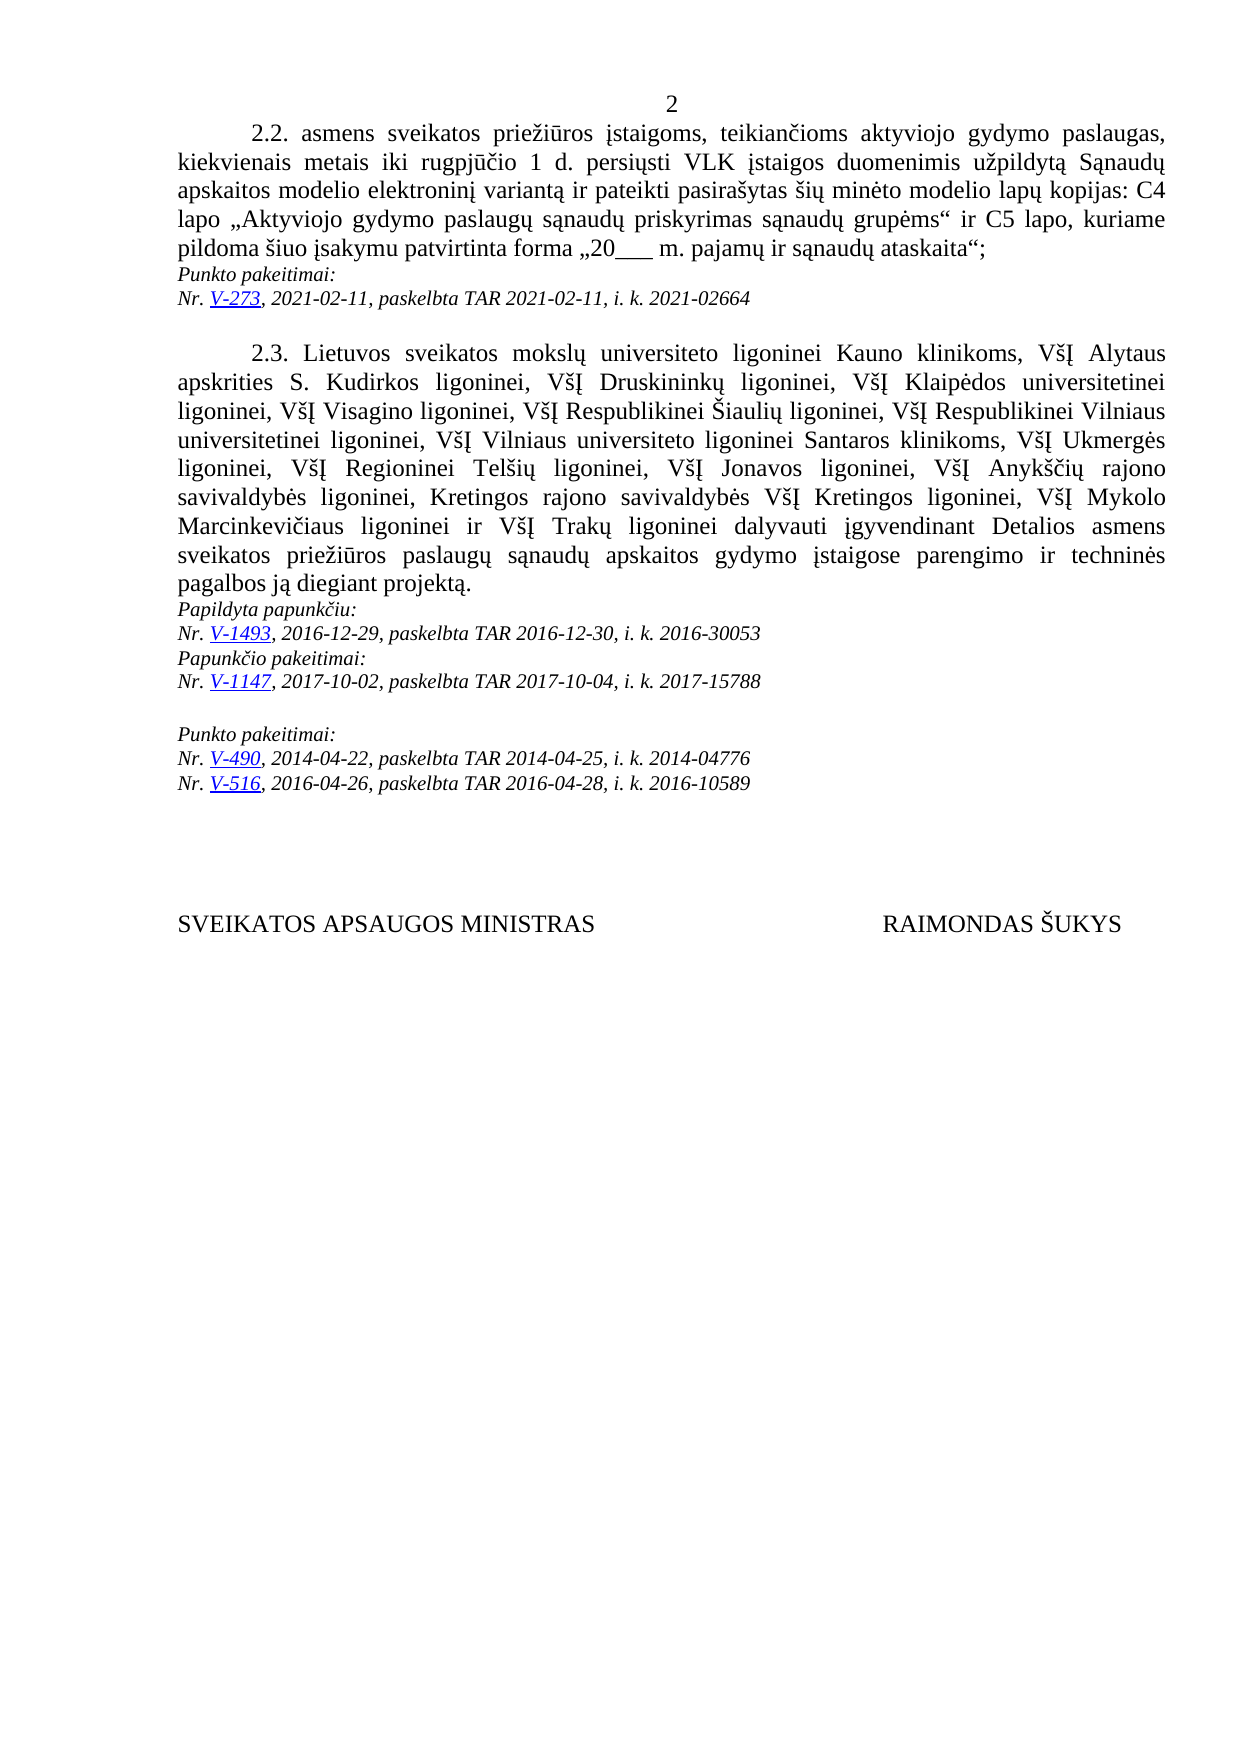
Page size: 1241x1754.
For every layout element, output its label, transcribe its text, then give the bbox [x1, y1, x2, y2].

text 2.3. Lietuvos sveikatos mokslų universiteto ligoninei Kauno klinikoms, VšĮ Alytaus apskrities S. Kudirkos ligoninei, VšĮ Druskininkų ligoninei, VšĮ Klaipėdos universitetinei ligoninei, VšĮ Visagino ligoninei, VšĮ Respublikinei Šiaulių ligoninei, VšĮ Respublikinei Vilniaus universitetinei ligoninei, VšĮ Vilniaus universiteto ligoninei Santaros klinikoms, VšĮ Ukmergės ligoninei, VšĮ Regioninei Telšių ligoninei, VšĮ Jonavos ligoninei, VšĮ Anykščių rajono savivaldybės ligoninei, Kretingos rajono savivaldybės VšĮ Kretingos ligoninei, VšĮ Mykolo Marcinkevičiaus ligoninei ir VšĮ Trakų ligoninei dalyvauti įgyvendinant Detalios asmens sveikatos priežiūros paslaugų sąnaudų apskaitos gydymo įstaigose parengimo ir techninės pagalbos ją diegiant projektą. [177, 338, 1167, 597]
text SVEIKATOS APSAUGOS MINISTRAS RAIMONDAS ŠUKYS [177, 909, 1167, 938]
text Punkto pakeitimai: [177, 722, 1167, 746]
text Papunkčio pakeitimai: [177, 645, 1167, 669]
text 2.2. asmens sveikatos priežiūros įstaigoms, teikiančioms aktyviojo gydymo paslaugas, kiekvienais metais iki rugpjūčio 1 d. persiųsti VLK įstaigos duomenimis užpildytą Sąnaudų apskaitos modelio elektroninį variantą ir pateikti pasirašytas šių minėto modelio lapų kopijas: C4 lapo „Aktyviojo gydymo paslaugų sąnaudų priskyrimas sąnaudų grupėms“ ir C5 lapo, kuriame pildoma šiuo įsakymu patvirtinta forma „20___ m. pajamų ir sąnaudų ataskaita“; [177, 118, 1167, 262]
text Nr. V-273, 2021-02-11, paskelbta TAR 2021-02-11, i. k. 2021-02664 [177, 286, 1167, 310]
text Punkto pakeitimai: [177, 262, 1167, 286]
text Papildyta papunkčiu: [177, 597, 1167, 621]
text Nr. V-516, 2016-04-26, paskelbta TAR 2016-04-28, i. k. 2016-10589 [177, 770, 1167, 794]
text Nr. V-1147, 2017-10-02, paskelbta TAR 2017-10-04, i. k. 2017-15788 [177, 669, 1167, 693]
text Nr. V-1493, 2016-12-29, paskelbta TAR 2016-12-30, i. k. 2016-30053 [177, 621, 1167, 645]
text Nr. V-490, 2014-04-22, paskelbta TAR 2014-04-25, i. k. 2014-04776 [177, 746, 1167, 770]
